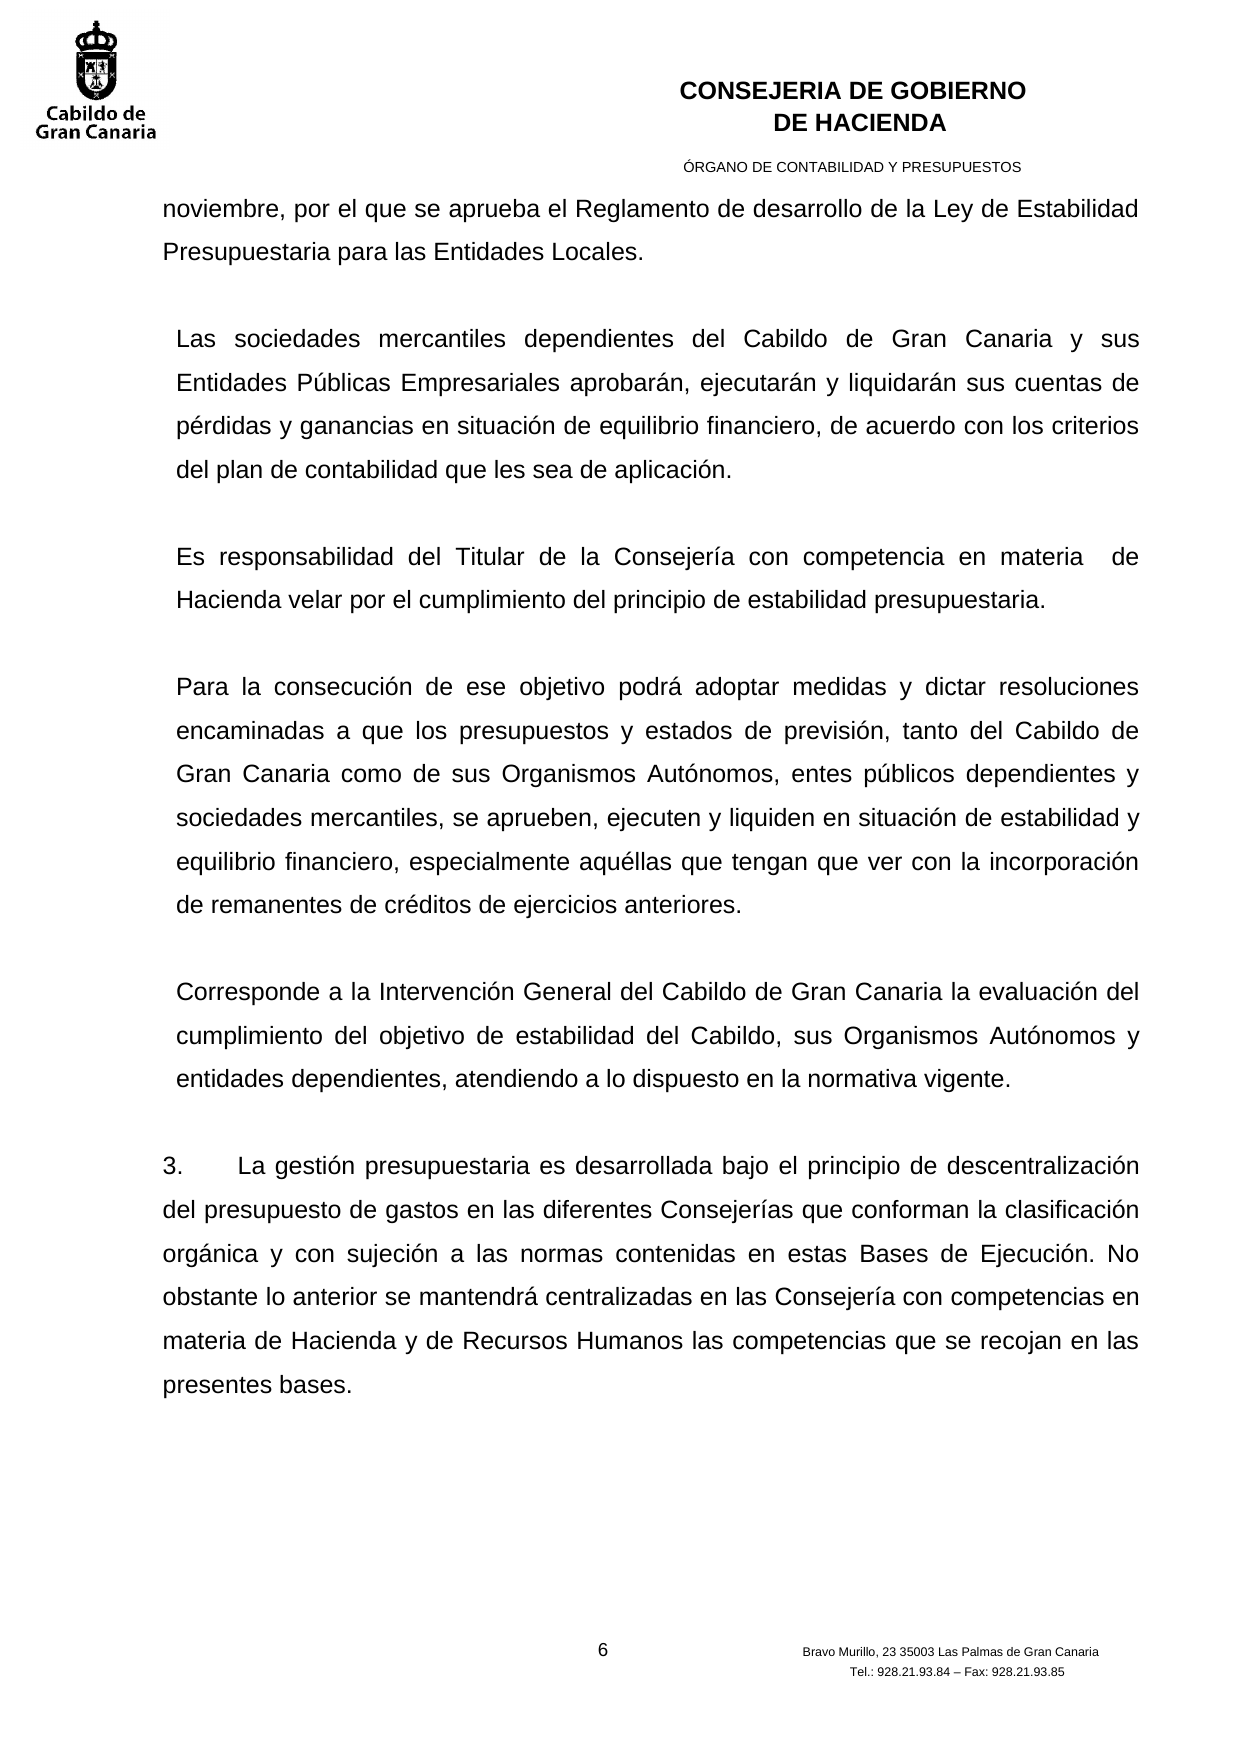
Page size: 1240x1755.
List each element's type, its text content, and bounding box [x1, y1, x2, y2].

text Es responsabilidad del Titular de la Consejería con competencia en materia de Hacienda velar por el cumplimiento del principio de estabilidad presupuestaria. [176, 542, 1141, 614]
text Las sociedades mercantiles dependientes del Cabildo de Gran Canaria y sus Entidades Públicas Empresariales aprobarán, ejecutarán y liquidarán sus cuentas de pérdidas y ganancias en situación de equilibrio financiero, de acuerdo con los criterios del plan de contabilidad que les sea de aplicación. [176, 324, 1141, 484]
list noviembre, por el que se aprueba el Reglamento de desarrollo de la Ley de Estabilidad Presupuestaria para las Entidades Locales. [162, 194, 1141, 266]
text Para la consecución de ese objetivo podrá adoptar medidas y dictar resoluciones encaminadas a que los presupuestos y estados de previsión, tanto del Cabildo de Gran Canaria como de sus Organismos Autónomos, entes públicos dependientes y sociedades mercantiles, se aprueben, ejecuten y liquiden en situación de estabilidad y equilibrio financiero, especialmente aquéllas que tengan que ver con la incorporación de remanentes de créditos de ejercicios anteriores. [176, 672, 1141, 919]
text Corresponde a la Intervención General del Cabildo de Gran Canaria la evaluación del cumplimiento del objetivo de estabilidad del Cabildo, sus Organismos Autónomos y entidades dependientes, atendiendo a lo dispuesto en la normativa vigente. [176, 977, 1141, 1093]
list La gestión presupuestaria es desarrollada bajo el principio de descentralización del presupuesto de gastos en las diferentes Consejerías que conforman la clasificación orgánica y con sujeción a las normas contenidas en estas Bases de Ejecución. No obstante lo anterior se mantendrá centralizadas en las Consejería con competencias en materia de Hacienda y de Recursos Humanos las competencias que se recojan en las presentes bases. [162, 1151, 1141, 1398]
